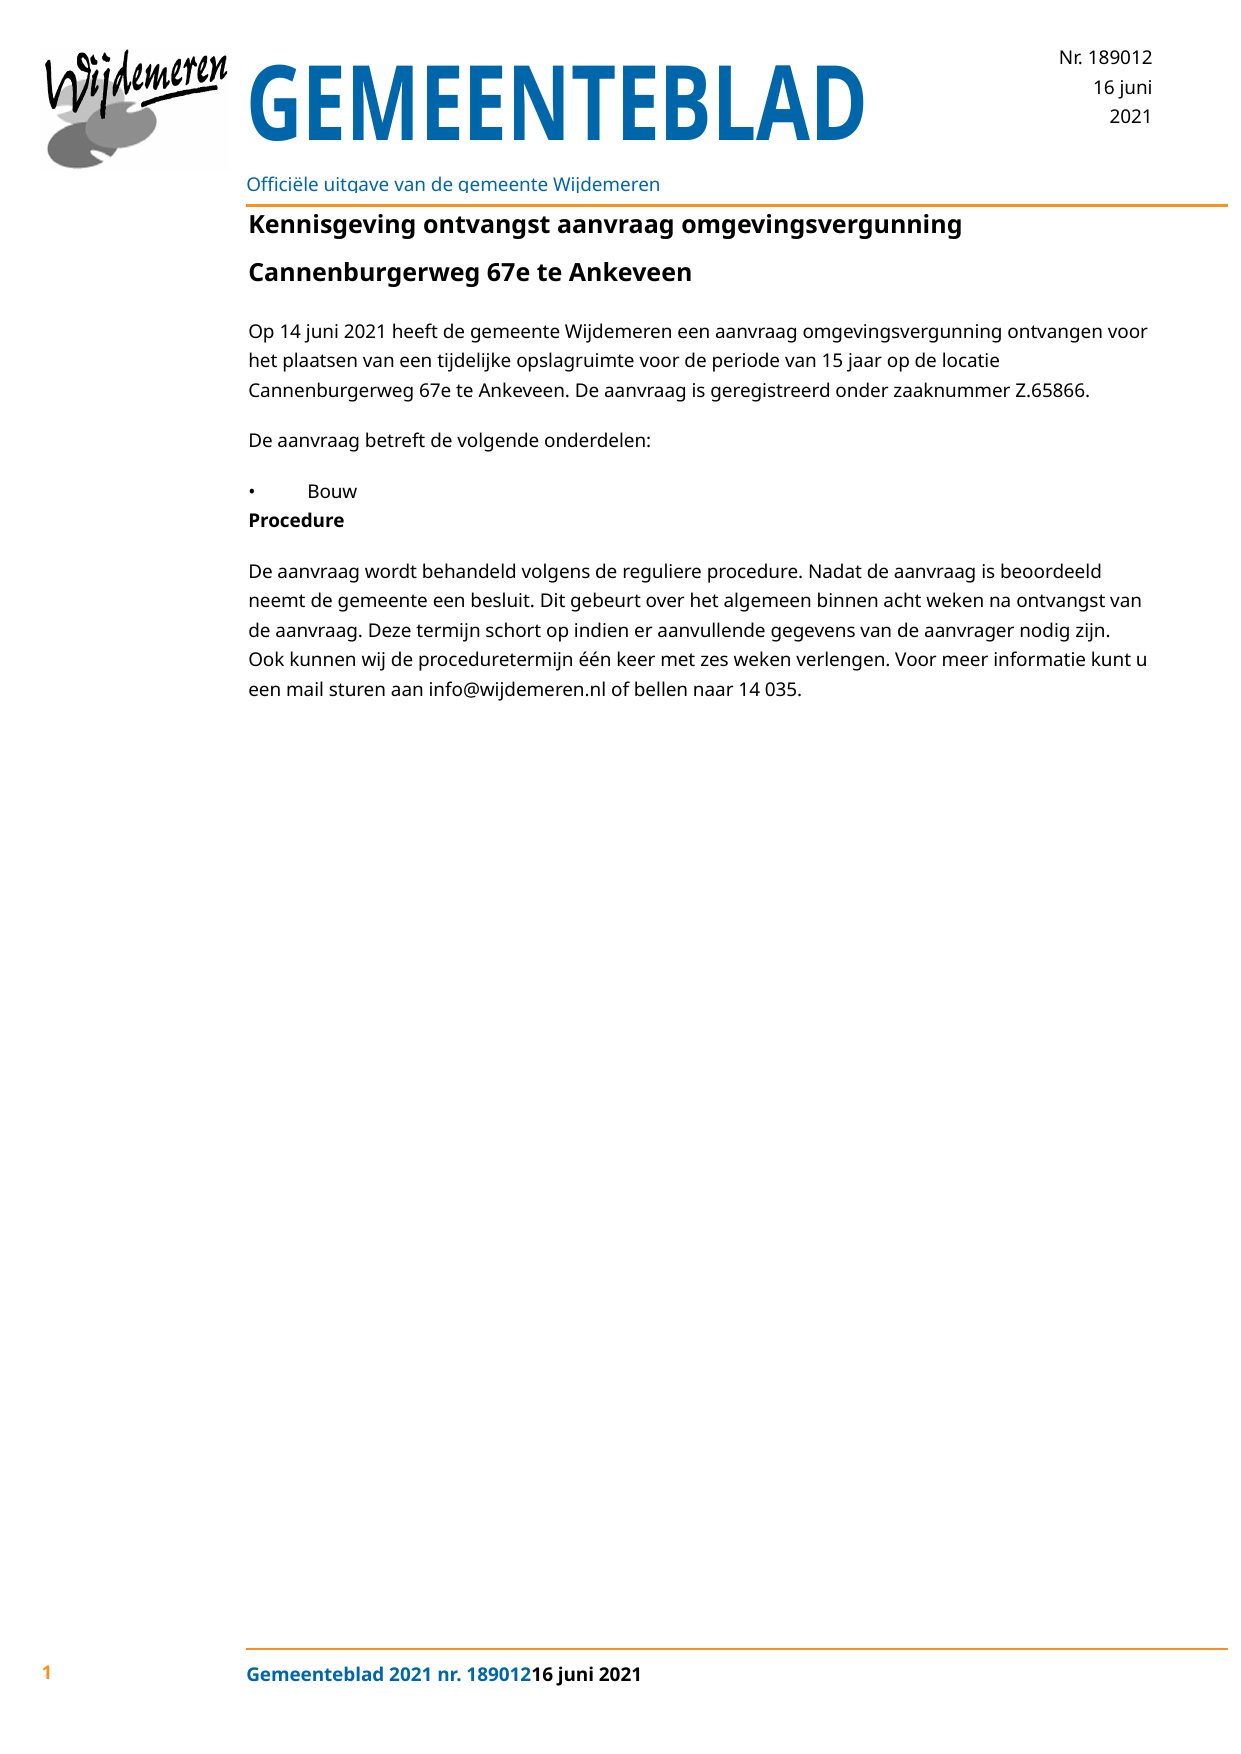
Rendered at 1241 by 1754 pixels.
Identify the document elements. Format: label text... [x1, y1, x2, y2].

text De aanvraag wordt behandeld volgens de reguliere procedure. Nadat de aanvraag is beoordeeld neemt de gemeente een besluit. Dit gebeurt over het algemeen binnen acht weken na ontvangst van de aanvraag. Deze termijn schort op indien er aanvullende gegevens van de aanvrager nodig zijn. Ook kunnen wij de proceduretermijn één keer met zes weken verlengen. Voor meer informatie kunt u een mail sturen aan info@wijdemeren.nl of bellen naar 14 035. [248, 558, 1152, 702]
text Kennisgeving ontvangst aanvraag omgevingsvergunning Cannenburgerweg 67e te Ankeveen [248, 207, 1152, 288]
list Bouw [248, 478, 1152, 504]
text Procedure [248, 507, 1152, 533]
picture [41, 47, 231, 172]
text De aanvraag betreft de volgende onderdelen: [248, 427, 1152, 453]
text Op 14 juni 2021 heeft de gemeente Wijdemeren een aanvraag omgevingsvergunning ontvangen voor het plaatsen van een tijdelijke opslagruimte voor de periode van 15 jaar op de locatie Cannenburgerweg 67e te Ankeveen. De aanvraag is geregistreerd onder zaaknummer Z.65866. [248, 318, 1152, 403]
